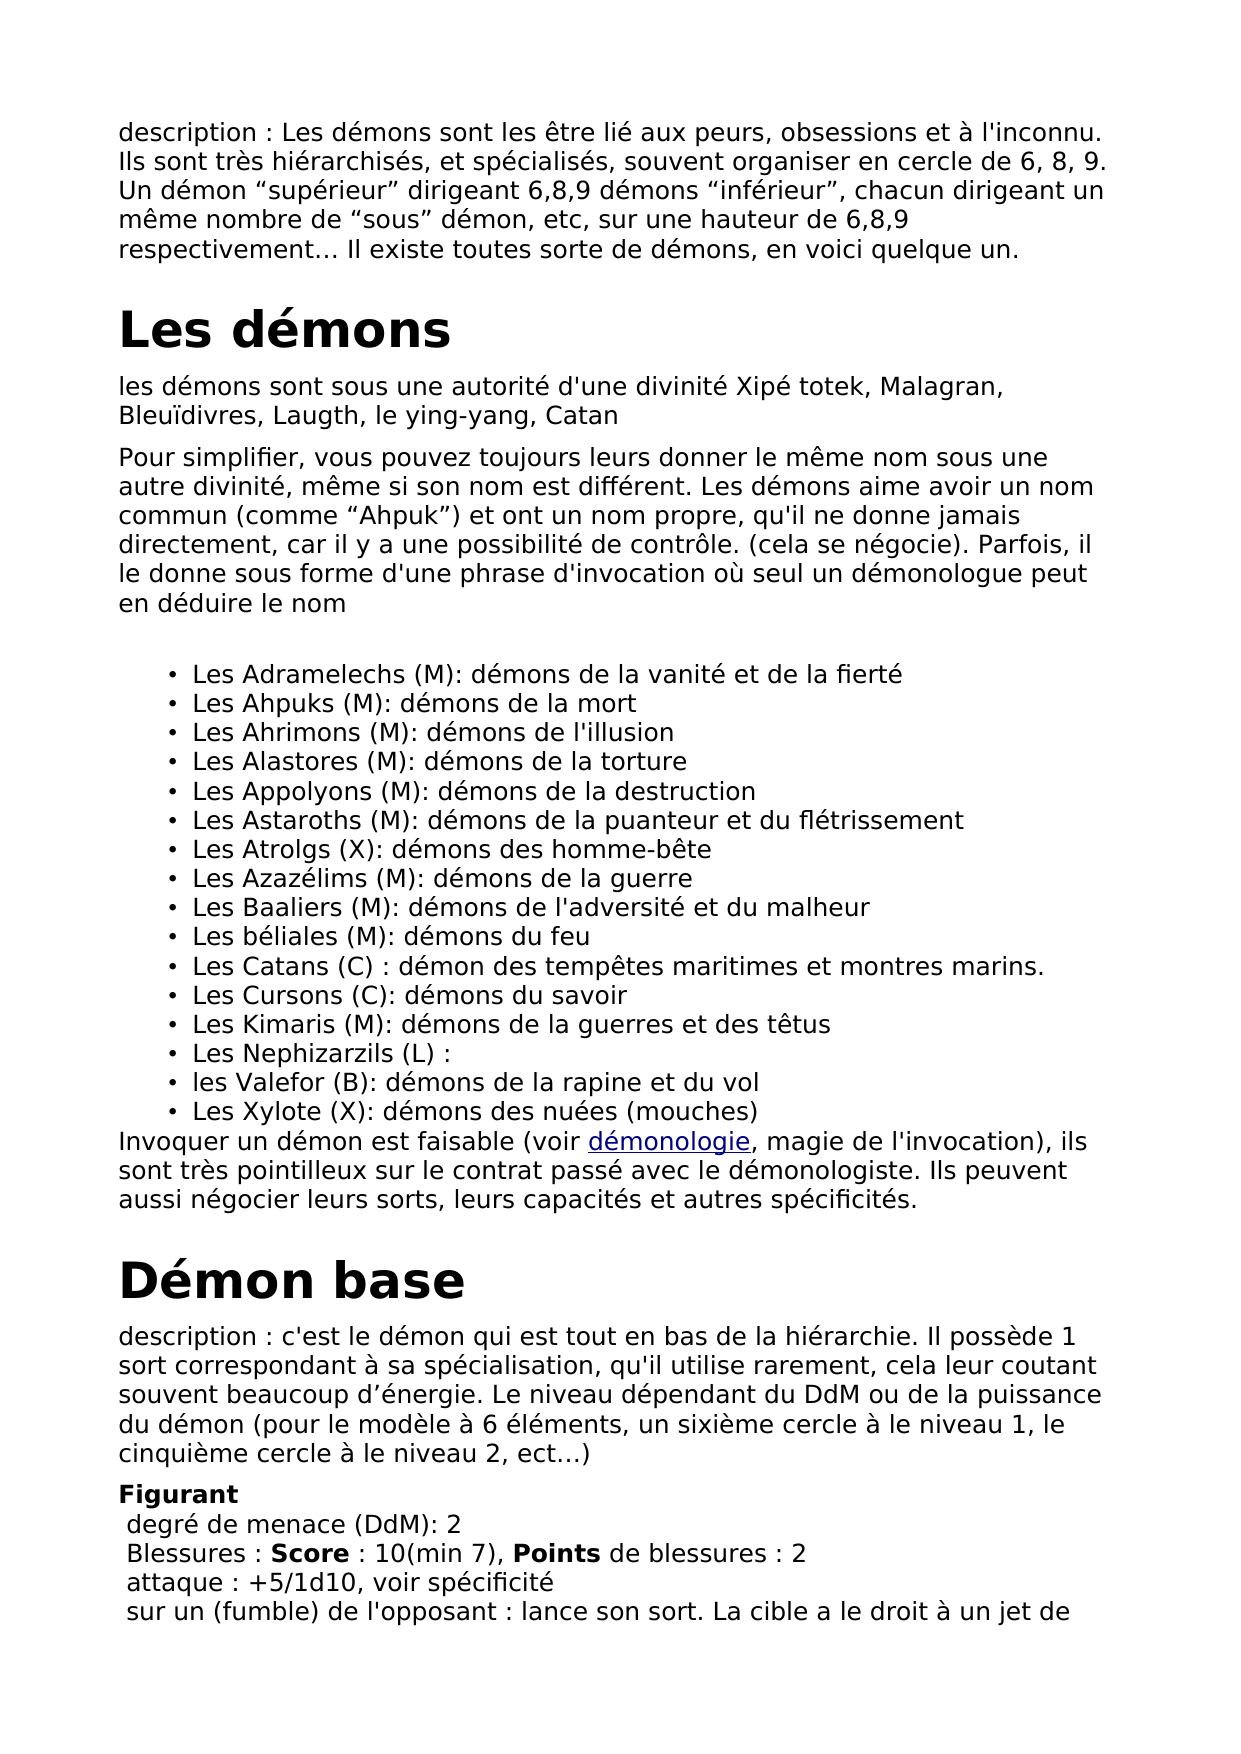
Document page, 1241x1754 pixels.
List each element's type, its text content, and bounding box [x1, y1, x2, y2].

text Figurant degré de menace (DdM): 2 Blessures : Score : 10(min 7), Points de blessures : 2 attaque : +5/1d10, voir spécificité sur un (fumble) de l'opposant : lance son sort. La cible a le droit à un jet de [118, 1481, 1122, 1627]
text description : c'est le démon qui est tout en bas de la hiérarchie. Il possède 1 sort correspondant à sa spécialisation, qu'il utilise rarement, cela leur coutant souvent beaucoup d’énergie. Le niveau dépendant du DdM ou de la puissance du démon (pour le modèle à 6 éléments, un sixième cercle à le niveau 1, le cinquième cercle à le niveau 2, ect…) [118, 1322, 1122, 1468]
list Les Kimaris (M): démons de la guerres et des têtus [177, 1010, 1122, 1039]
text les démons sont sous une autorité d'une divinité Xipé totek, Malagran, Bleuïdivres, Laugth, le ying-yang, Catan [118, 372, 1122, 431]
list les Valefor (B): démons de la rapine et du vol [177, 1068, 1122, 1097]
list Les Ahrimons (M): démons de l'illusion [177, 718, 1122, 747]
subtitle Démon base [118, 1252, 1122, 1310]
list Les Catans (C) : démon des tempêtes maritimes et montres marins. [177, 952, 1122, 981]
list Les Ahpuks (M): démons de la mort [177, 689, 1122, 718]
subtitle Les démons [118, 301, 1122, 360]
list Les Azazélims (M): démons de la guerre [177, 864, 1122, 893]
text Invoquer un démon est faisable (voir démonologie, magie de l'invocation), ils sont très pointilleux sur le contrat passé avec le démonologiste. Ils peuvent aussi négocier leurs sorts, leurs capacités et autres spécificités. [118, 1127, 1122, 1214]
list Les béliales (M): démons du feu [177, 922, 1122, 952]
list Les Nephizarzils (L) : [177, 1039, 1122, 1068]
list Les Adramelechs (M): démons de la vanité et de la fierté [177, 660, 1122, 689]
list Les Astaroths (M): démons de la puanteur et du flétrissement [177, 806, 1122, 835]
list Les Atrolgs (X): démons des homme-bête [177, 835, 1122, 864]
list Les Alastores (M): démons de la torture [177, 747, 1122, 777]
text description : Les démons sont les être lié aux peurs, obsessions et à l'inconnu. Ils sont très hiérarchisés, et spécialisés, souvent organiser en cercle de 6, 8, 9. Un démon “supérieur” dirigeant 6,8,9 démons “inférieur”, chacun dirigeant un même nombre de “sous” démon, etc, sur une hauteur de 6,8,9 respectivement… Il existe toutes sorte de démons, en voici quelque un. [118, 118, 1122, 264]
text Pour simplifier, vous pouvez toujours leurs donner le même nom sous une autre divinité, même si son nom est différent. Les démons aime avoir un nom commun (comme “Ahpuk”) et ont un nom propre, qu'il ne donne jamais directement, car il y a une possibilité de contrôle. (cela se négocie). Parfois, il le donne sous forme d'une phrase d'invocation où seul un démonologue peut en déduire le nom [118, 443, 1122, 618]
list Les Xylote (X): démons des nuées (mouches) [177, 1097, 1122, 1127]
list Les Appolyons (M): démons de la destruction [177, 777, 1122, 806]
list Les Baaliers (M): démons de l'adversité et du malheur [177, 893, 1122, 922]
list Les Cursons (C): démons du savoir [177, 981, 1122, 1010]
